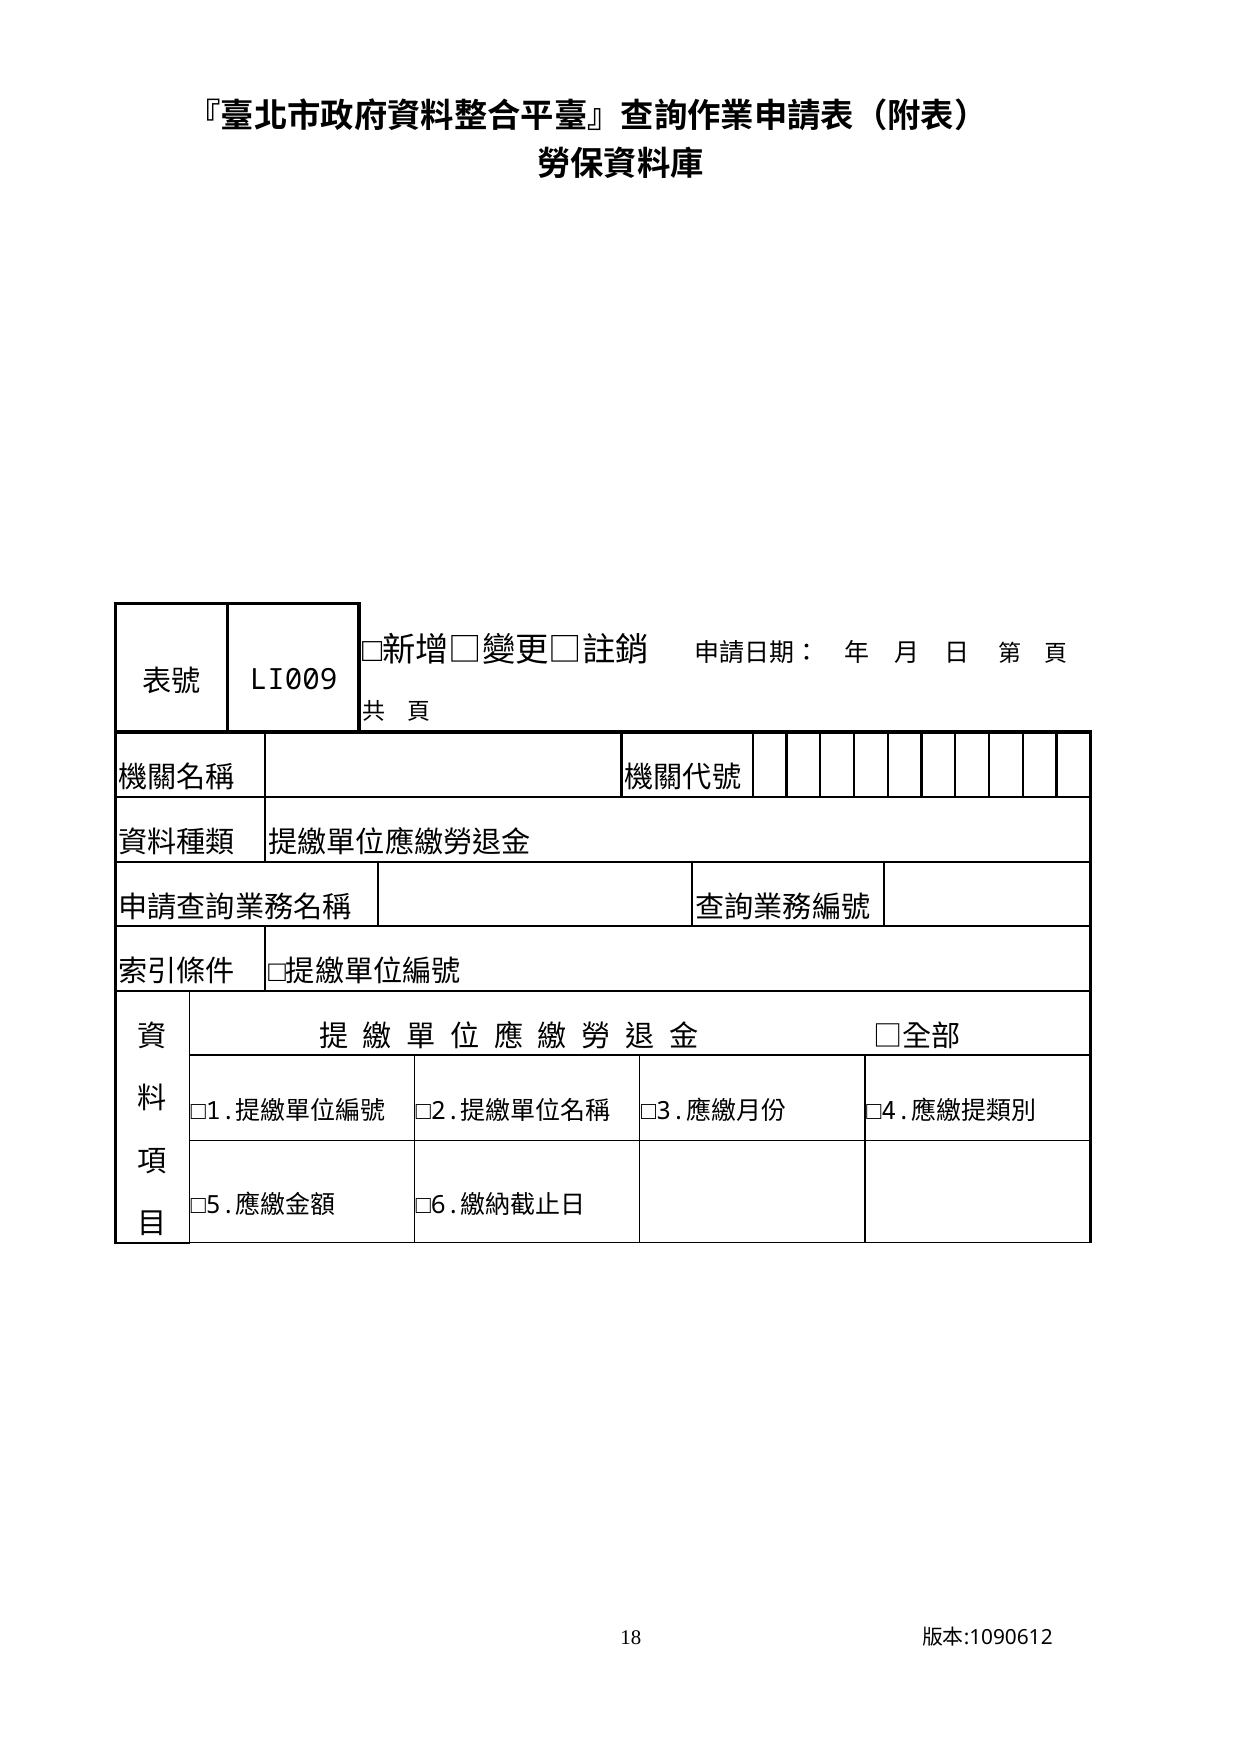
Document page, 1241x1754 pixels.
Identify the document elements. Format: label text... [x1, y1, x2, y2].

table_cell [866, 1141, 1089, 1242]
table_cell [923, 734, 954, 796]
table_cell [990, 734, 1022, 796]
table_cell □4.應繳提類別 [866, 1056, 1089, 1140]
table_cell 索引條件 [117, 927, 264, 990]
table_cell 提繳單位應繳勞退金 [266, 798, 1089, 861]
table_cell 資料種類 [117, 798, 264, 861]
table_cell [266, 734, 620, 796]
table_cell □3.應繳月份 [640, 1056, 864, 1140]
table_header 表號 [117, 605, 226, 730]
table_cell □5.應繳金額 [190, 1141, 414, 1242]
table_cell [379, 863, 691, 925]
table_cell [956, 734, 988, 796]
table_cell 查詢業務編號 [693, 863, 883, 925]
table_cell [885, 863, 1089, 925]
table_cell 資 料 項 目 [117, 992, 189, 1242]
table_cell □6.繳納截止日 [415, 1141, 639, 1242]
table_cell [855, 734, 887, 796]
table_cell □提繳單位編號 [266, 927, 1089, 990]
table_cell [754, 734, 785, 796]
table_cell [640, 1141, 864, 1242]
table_cell 機關名稱 [117, 734, 264, 796]
table_cell [821, 734, 853, 796]
table_cell □1.提繳單位編號 [190, 1056, 414, 1140]
table_header □新增□變更□註銷 申請日期： 年 月 日 第 頁 共 頁 [361, 602, 1090, 730]
table_cell 申請查詢業務名稱 [117, 863, 377, 925]
table_cell 機關代號 [623, 734, 752, 796]
table_cell 提 繳 單 位 應 繳 勞 退 金 □全部 [190, 992, 1089, 1054]
table_cell [1058, 734, 1089, 796]
table_header LI009 [229, 605, 357, 730]
table_cell [1024, 734, 1055, 796]
table_cell [788, 734, 819, 796]
table_cell [889, 734, 920, 796]
table_cell □2.提繳單位名稱 [415, 1056, 639, 1140]
